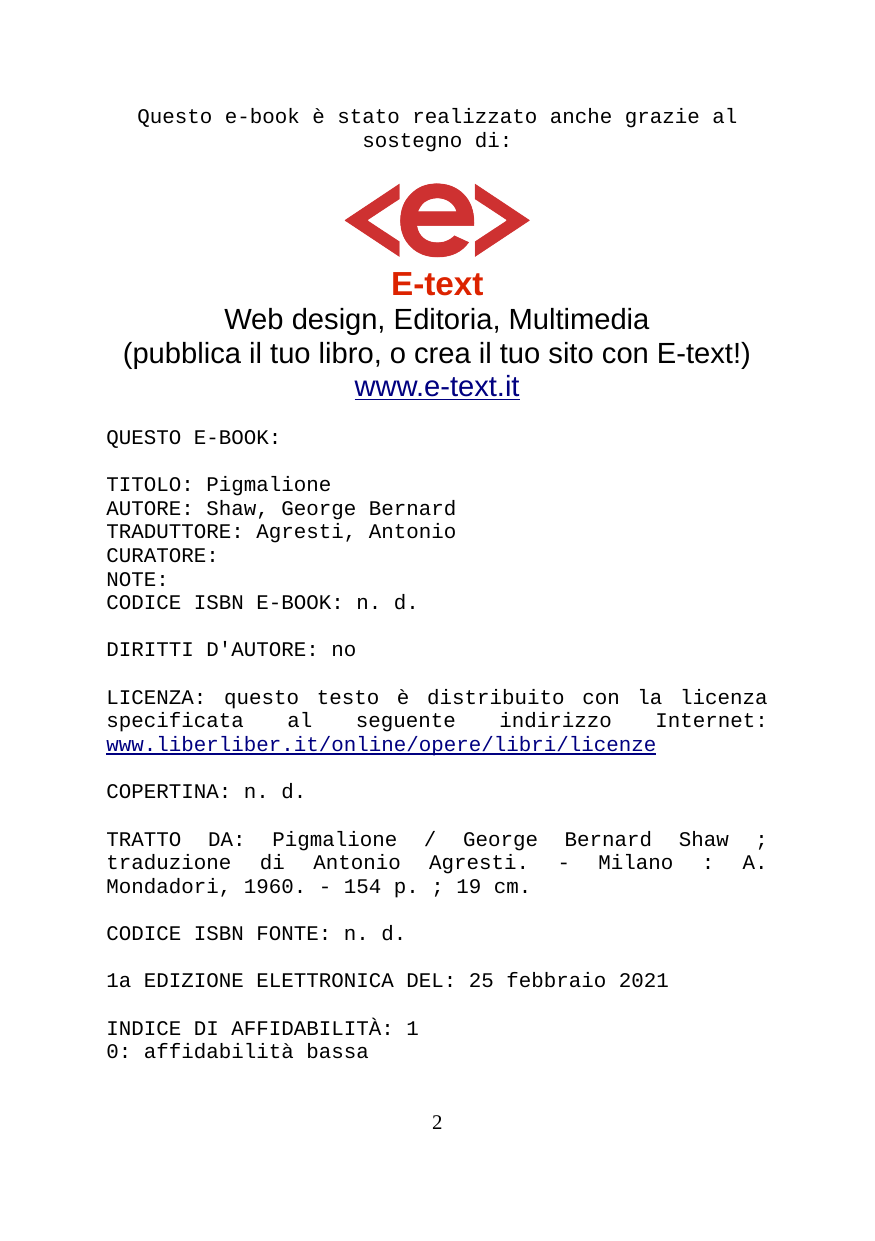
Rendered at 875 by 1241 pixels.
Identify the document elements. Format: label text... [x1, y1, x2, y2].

text www.e-text.it [106, 369, 768, 403]
text (pubblica il tuo libro, o crea il tuo sito con E-text!) [106, 336, 768, 369]
text 0: affidabilità bassa [106, 1041, 768, 1065]
text QUESTO E-BOOK: [106, 427, 768, 450]
text E-text [106, 264, 768, 302]
text NOTE: [106, 568, 768, 592]
text Questo e-book è stato realizzato anche grazie al sostegno di: [106, 106, 768, 153]
text DIRITTI D'AUTORE: no [106, 639, 768, 663]
text LICENZA: questo testo è distribuito con la licenza specificata al seguente indirizzo Internet: www.liberliber.it/online/opere/libri/licenze [106, 687, 768, 758]
text CURATORE: [106, 545, 768, 568]
text AUTORE: Shaw, George Bernard [106, 498, 768, 521]
text CODICE ISBN E-BOOK: n. d. [106, 592, 768, 616]
text Web design, Editoria, Multimedia [106, 302, 768, 336]
text TITOLO: Pigmalione [106, 474, 768, 498]
text INDICE DI AFFIDABILITÀ: 1 [106, 1018, 768, 1041]
text 1a EDIZIONE ELETTRONICA DEL: 25 febbraio 2021 [106, 971, 768, 994]
text TRATTO DA: Pigmalione / George Bernard Shaw ; traduzione di Antonio Agresti. - Milano : A. Mondadori, 1960. - 154 p. ; 19 cm. [106, 829, 768, 899]
text TRADUTTORE: Agresti, Antonio [106, 521, 768, 545]
text COPERTINA: n. d. [106, 781, 768, 805]
text CODICE ISBN FONTE: n. d. [106, 923, 768, 947]
picture [343, 183, 531, 258]
